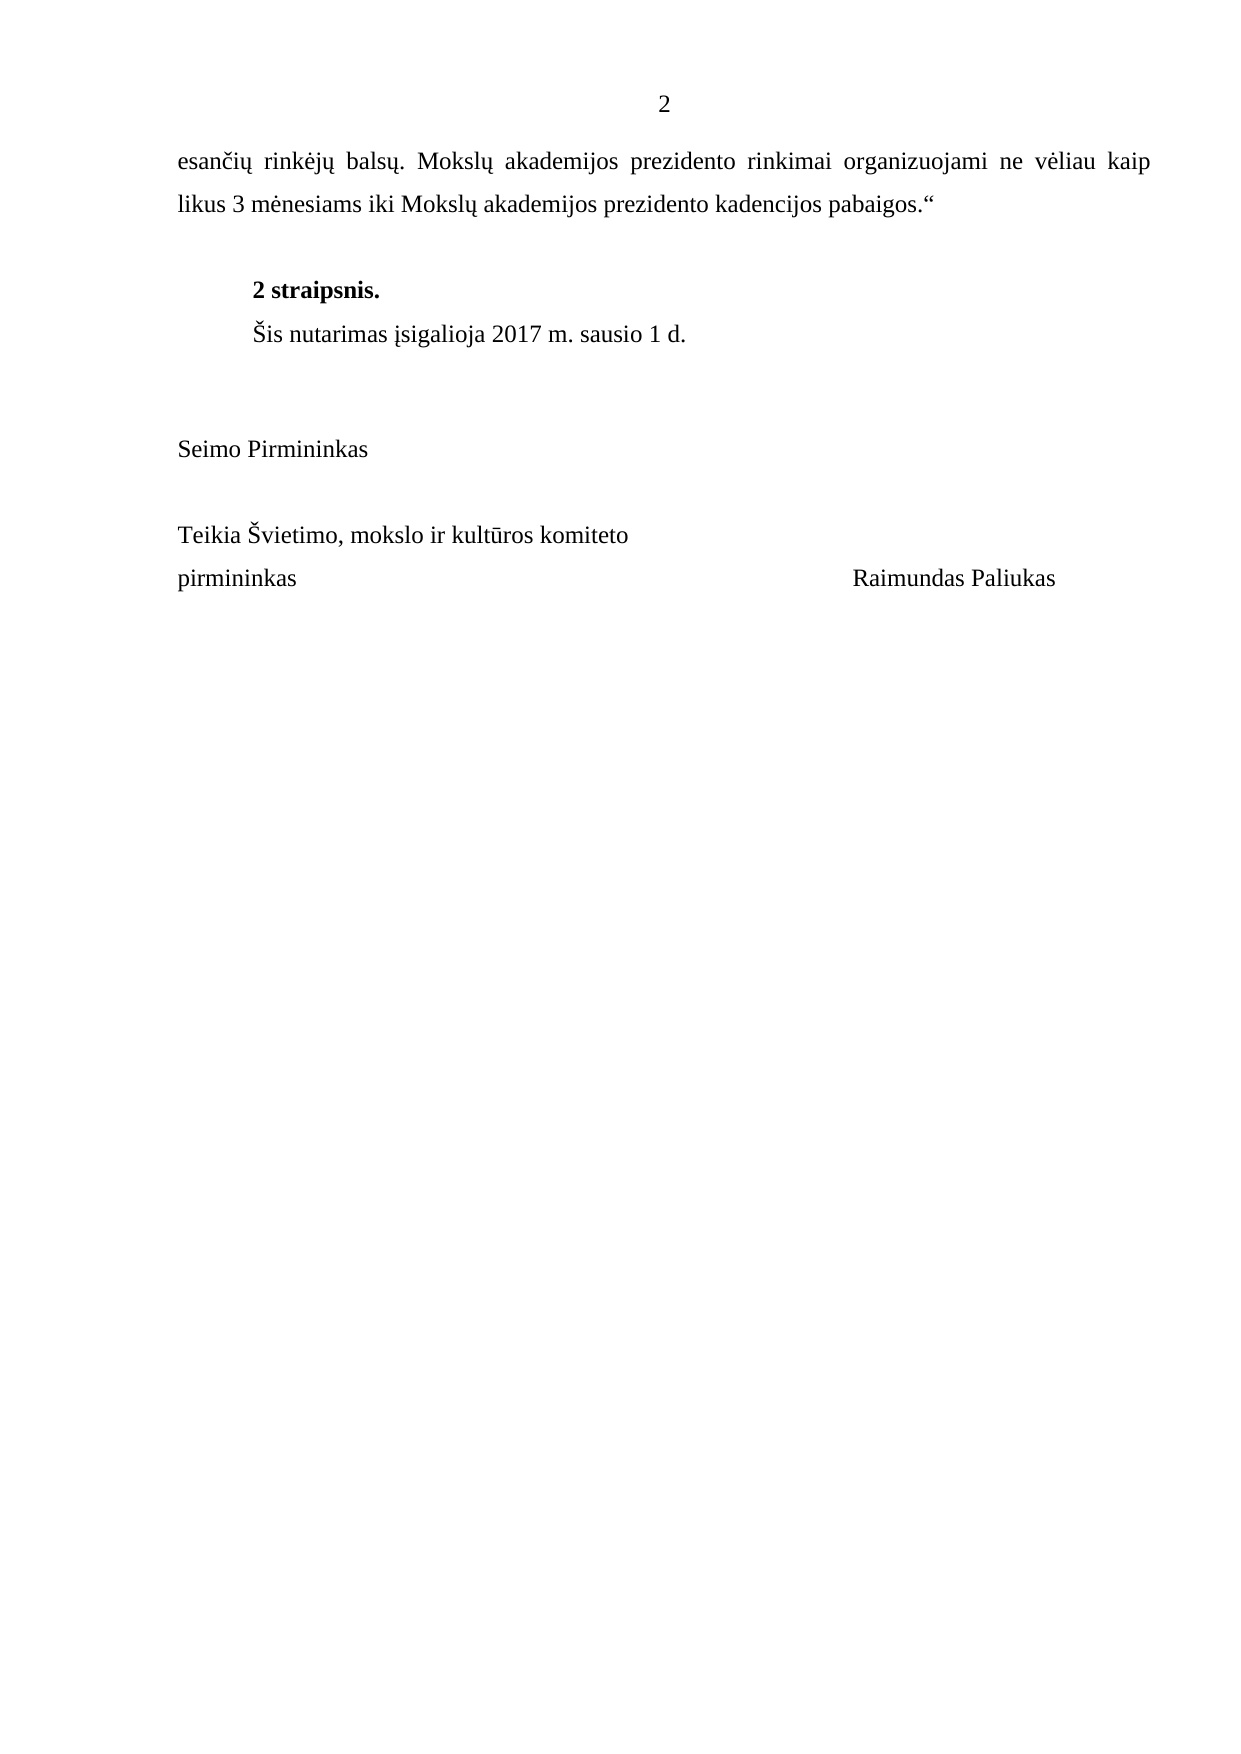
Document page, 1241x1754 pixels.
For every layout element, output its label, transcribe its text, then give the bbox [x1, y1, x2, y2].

text Teikia Švietimo, mokslo ir kultūros komiteto [177, 520, 1151, 549]
text esančių rinkėjų balsų. Mokslų akademijos prezidento rinkimai organizuojami ne vėliau kaip likus 3 mėnesiams iki Mokslų akademijos prezidento kadencijos pabaigos.“ [177, 146, 1151, 218]
text Seimo Pirmininkas [177, 434, 1151, 462]
text 2 straipsnis. [177, 276, 1151, 304]
text pirmininkas Raimundas Paliukas [177, 563, 1151, 592]
text Šis nutarimas įsigalioja 2017 m. sausio 1 d. [177, 319, 1151, 347]
